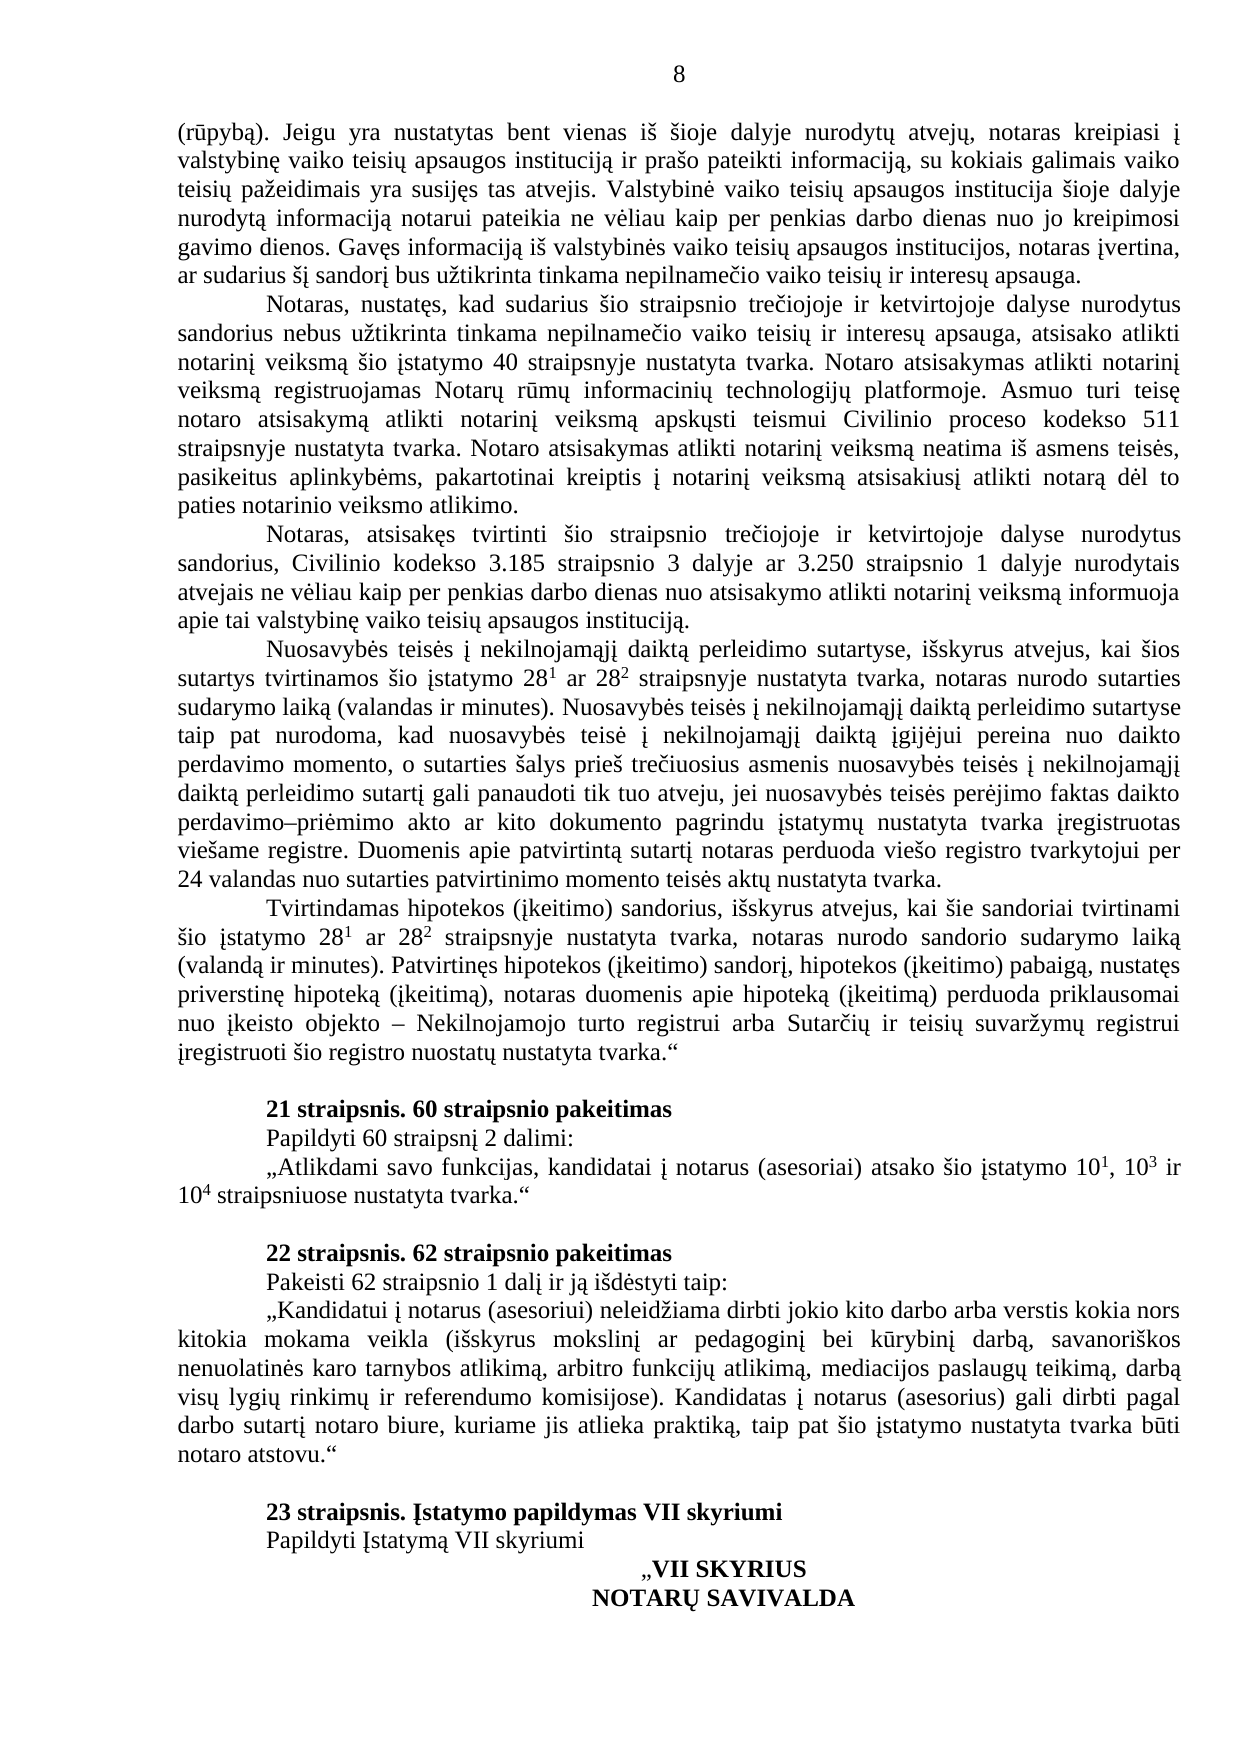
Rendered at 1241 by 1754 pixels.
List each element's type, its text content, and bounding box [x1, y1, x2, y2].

text Pakeisti 62 straipsnio 1 dalį ir ją išdėstyti taip: [177, 1267, 1181, 1295]
text Notaras, nustatęs, kad sudarius šio straipsnio trečiojoje ir ketvirtojoje dalyse nurodytus sandorius nebus užtikrinta tinkama nepilnamečio vaiko teisių ir interesų apsauga, atsisako atlikti notarinį veiksmą šio įstatymo 40 straipsnyje nustatyta tvarka. Notaro atsisakymas atlikti notarinį veiksmą registruojamas Notarų rūmų informacinių technologijų platformoje. Asmuo turi teisę notaro atsisakymą atlikti notarinį veiksmą apskųsti teismui Civilinio proceso kodekso 511 straipsnyje nustatyta tvarka. Notaro atsisakymas atlikti notarinį veiksmą neatima iš asmens teisės, pasikeitus aplinkybėms, pakartotinai kreiptis į notarinį veiksmą atsisakiusį atlikti notarą dėl to paties notarinio veiksmo atlikimo. [177, 289, 1181, 519]
text Notaras, atsisakęs tvirtinti šio straipsnio trečiojoje ir ketvirtojoje dalyse nurodytus sandorius, Civilinio kodekso 3.185 straipsnio 3 dalyje ar 3.250 straipsnio 1 dalyje nurodytais atvejais ne vėliau kaip per penkias darbo dienas nuo atsisakymo atlikti notarinį veiksmą informuoja apie tai valstybinę vaiko teisių apsaugos instituciją. [177, 519, 1181, 634]
text Papildyti Įstatymą VII skyriumi [177, 1525, 1181, 1554]
text „Kandidatui į notarus (asesoriui) neleidžiama dirbti jokio kito darbo arba verstis kokia nors kitokia mokama veikla (išskyrus mokslinį ar pedagoginį bei kūrybinį darbą, savanoriškos nenuolatinės karo tarnybos atlikimą, arbitro funkcijų atlikimą, mediacijos paslaugų teikimą, darbą visų lygių rinkimų ir referendumo komisijose). Kandidatas į notarus (asesorius) gali dirbti pagal darbo sutartį notaro biure, kuriame jis atlieka praktiką, taip pat šio įstatymo nustatyta tvarka būti notaro atstovu.“ [177, 1295, 1181, 1468]
text Nuosavybės teisės į nekilnojamąjį daiktą perleidimo sutartyse, išskyrus atvejus, kai šios sutartys tvirtinamos šio įstatymo 281 ar 282 straipsnyje nustatyta tvarka, notaras nurodo sutarties sudarymo laiką (valandas ir minutes). Nuosavybės teisės į nekilnojamąjį daiktą perleidimo sutartyse taip pat nurodoma, kad nuosavybės teisė į nekilnojamąjį daiktą įgijėjui pereina nuo daikto perdavimo momento, o sutarties šalys prieš trečiuosius asmenis nuosavybės teisės į nekilnojamąjį daiktą perleidimo sutartį gali panaudoti tik tuo atveju, jei nuosavybės teisės perėjimo faktas daikto perdavimo–priėmimo akto ar kito dokumento pagrindu įstatymų nustatyta tvarka įregistruotas viešame registre. Duomenis apie patvirtintą sutartį notaras perduoda viešo registro tvarkytojui per 24 valandas nuo sutarties patvirtinimo momento teisės aktų nustatyta tvarka. [177, 634, 1181, 893]
text 21 straipsnis. 60 straipsnio pakeitimas [177, 1094, 1181, 1123]
text „Atlikdami savo funkcijas, kandidatai į notarus (asesoriai) atsako šio įstatymo 101, 103 ir 104 straipsniuose nustatyta tvarka.“ [177, 1152, 1181, 1209]
text 23 straipsnis. Įstatymo papildymas VII skyriumi [177, 1497, 1181, 1525]
text (rūpybą). Jeigu yra nustatytas bent vienas iš šioje dalyje nurodytų atvejų, notaras kreipiasi į valstybinę vaiko teisių apsaugos instituciją ir prašo pateikti informaciją, su kokiais galimais vaiko teisių pažeidimais yra susijęs tas atvejis. Valstybinė vaiko teisių apsaugos institucija šioje dalyje nurodytą informaciją notarui pateikia ne vėliau kaip per penkias darbo dienas nuo jo kreipimosi gavimo dienos. Gavęs informaciją iš valstybinės vaiko teisių apsaugos institucijos, notaras įvertina, ar sudarius šį sandorį bus užtikrinta tinkama nepilnamečio vaiko teisių ir interesų apsauga. [177, 117, 1181, 289]
text Papildyti 60 straipsnį 2 dalimi: [177, 1123, 1181, 1152]
text „VII SKYRIUS [177, 1554, 1181, 1583]
text NOTARŲ SAVIVALDA [177, 1583, 1181, 1612]
text Tvirtindamas hipotekos (įkeitimo) sandorius, išskyrus atvejus, kai šie sandoriai tvirtinami šio įstatymo 281 ar 282 straipsnyje nustatyta tvarka, notaras nurodo sandorio sudarymo laiką (valandą ir minutes). Patvirtinęs hipotekos (įkeitimo) sandorį, hipotekos (įkeitimo) pabaigą, nustatęs priverstinę hipoteką (įkeitimą), notaras duomenis apie hipoteką (įkeitimą) perduoda priklausomai nuo įkeisto objekto – Nekilnojamojo turto registrui arba Sutarčių ir teisių suvaržymų registrui įregistruoti šio registro nuostatų nustatyta tvarka.“ [177, 893, 1181, 1065]
text 22 straipsnis. 62 straipsnio pakeitimas [177, 1238, 1181, 1267]
